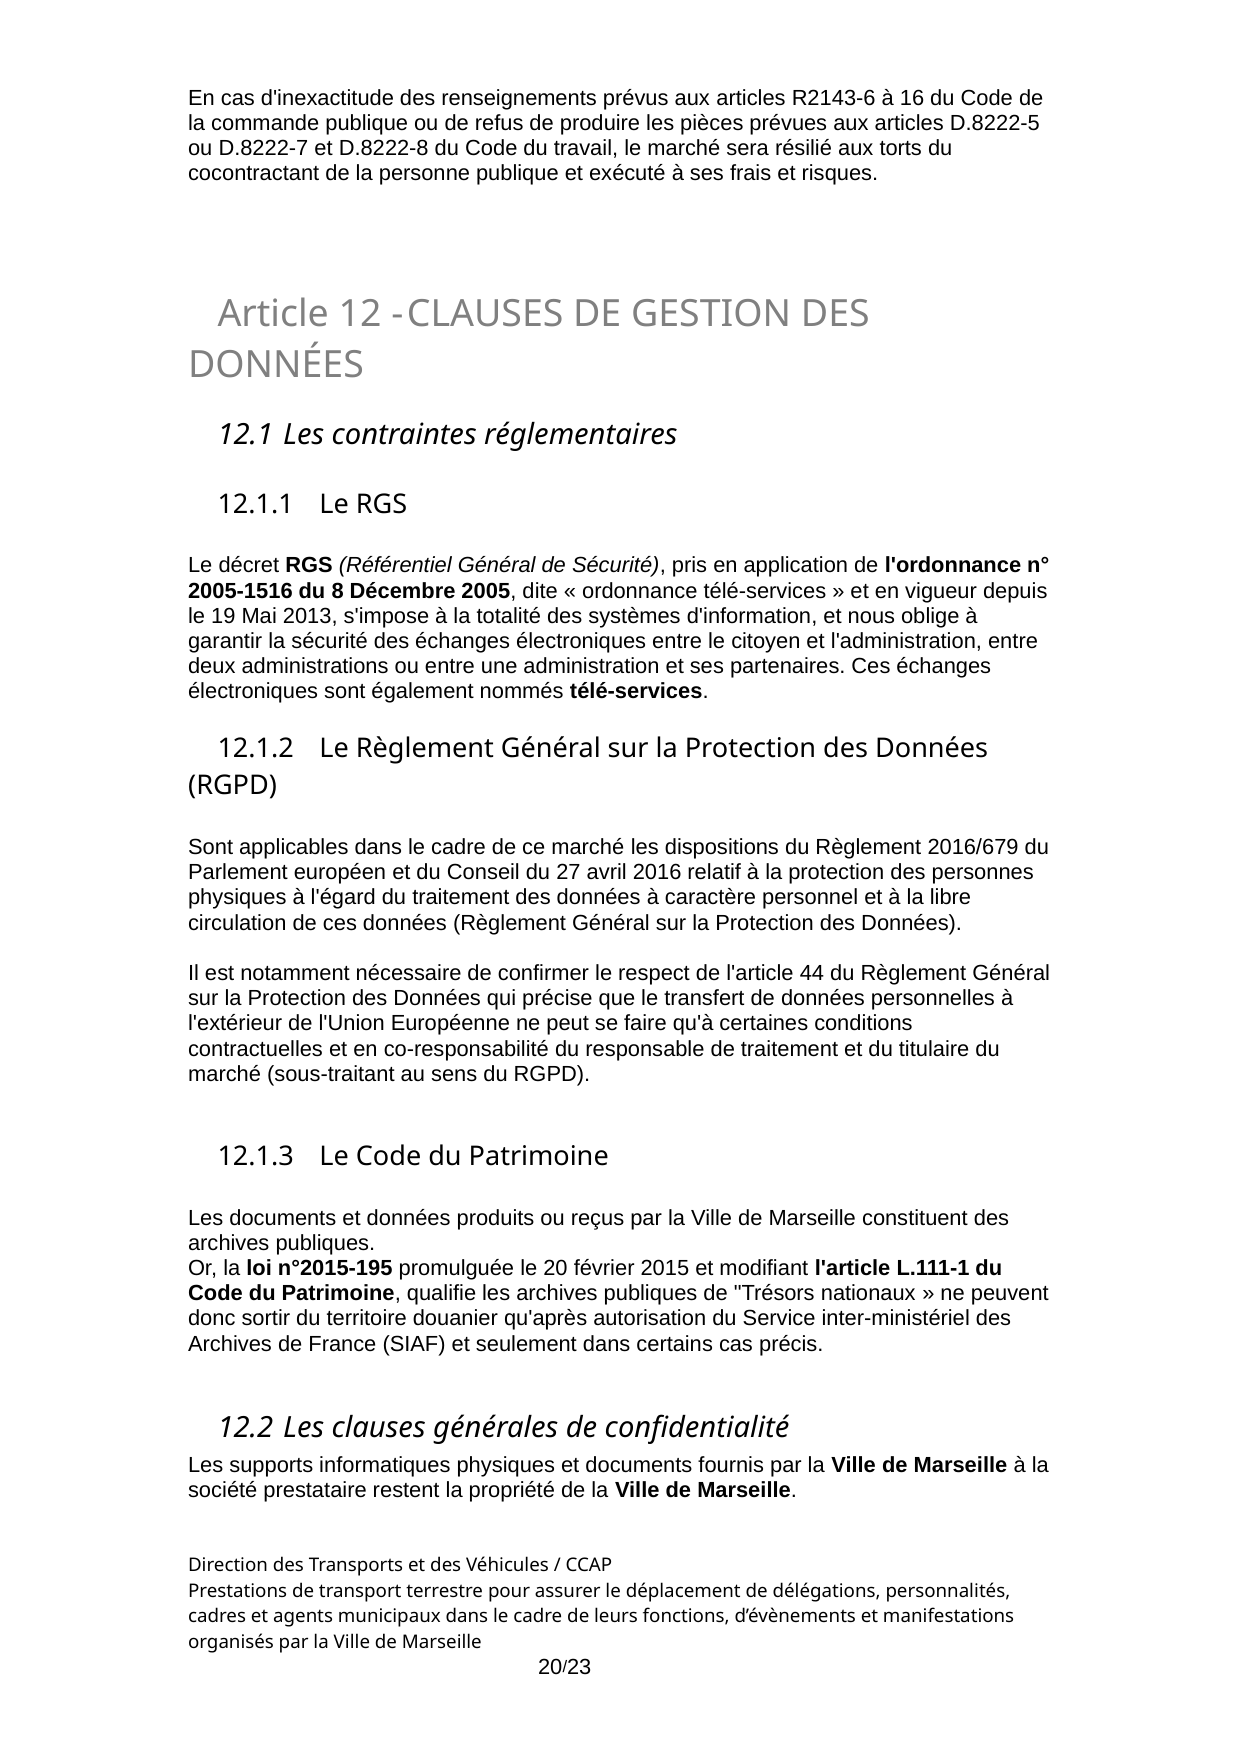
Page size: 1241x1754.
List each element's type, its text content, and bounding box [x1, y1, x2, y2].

text Les supports informatiques physiques et documents fournis par la Ville de Marseille à la société prestataire restent la propriété de la Ville de Marseille. [188, 1452, 1052, 1502]
text Les documents et données produits ou reçus par la Ville de Marseille constituent des archives publiques. [188, 1204, 1052, 1255]
subtitle Le Règlement Général sur la Protection des Données (RGPD) [188, 729, 1052, 802]
text Or, la loi n°2015-195 promulguée le 20 février 2015 et modifiant l'article L.111-1 du Code du Patrimoine, qualifie les archives publiques de "Trésors nationaux » ne peuvent donc sortir du territoire douanier qu'après autorisation du Service inter-ministériel des Archives de France (SIAF) et seulement dans certains cas précis. [188, 1255, 1052, 1356]
text Sont applicables dans le cadre de ce marché les dispositions du Règlement 2016/679 du Parlement européen et du Conseil du 27 avril 2016 relatif à la protection des personnes physiques à l'égard du traitement des données à caractère personnel et à la libre circulation de ces données (Règlement Général sur la Protection des Données). [188, 834, 1052, 935]
subtitle CLAUSES DE GESTION DES DONNÉES [188, 286, 1052, 388]
text Il est notamment nécessaire de confirmer le respect de l'article 44 du Règlement Général sur la Protection des Données qui précise que le transfert de données personnelles à l'extérieur de l'Union Européenne ne peut se faire qu'à certaines conditions contractuelles et en co-responsabilité du responsable de traitement et du titulaire du marché (sous-traitant au sens du RGPD). [188, 960, 1052, 1086]
subtitle Les clauses générales de confidentialité [188, 1406, 1052, 1446]
subtitle Le Code du Patrimoine [188, 1136, 1052, 1173]
text En cas d'inexactitude des renseignements prévus aux articles R2143-6 à 16 du Code de la commande publique ou de refus de produire les pièces prévues aux articles D.8222-5 ou D.8222-7 et D.8222-8 du Code du travail, le marché sera résilié aux torts du cocontractant de la personne publique et exécuté à ses frais et risques. [188, 84, 1052, 185]
subtitle Le RGS [188, 484, 1052, 521]
text Le décret RGS (Référentiel Général de Sécurité), pris en application de l'ordonnance n° 2005-1516 du 8 Décembre 2005, dite « ordonnance télé-services » et en vigueur depuis le 19 Mai 2013, s'impose à la totalité des systèmes d'information, et nous oblige à garantir la sécurité des échanges électroniques entre le citoyen et l'administration, entre deux administrations ou entre une administration et ses partenaires. Ces échanges électroniques sont également nommés télé-services. [188, 552, 1052, 704]
subtitle Les contraintes réglementaires [188, 413, 1052, 453]
